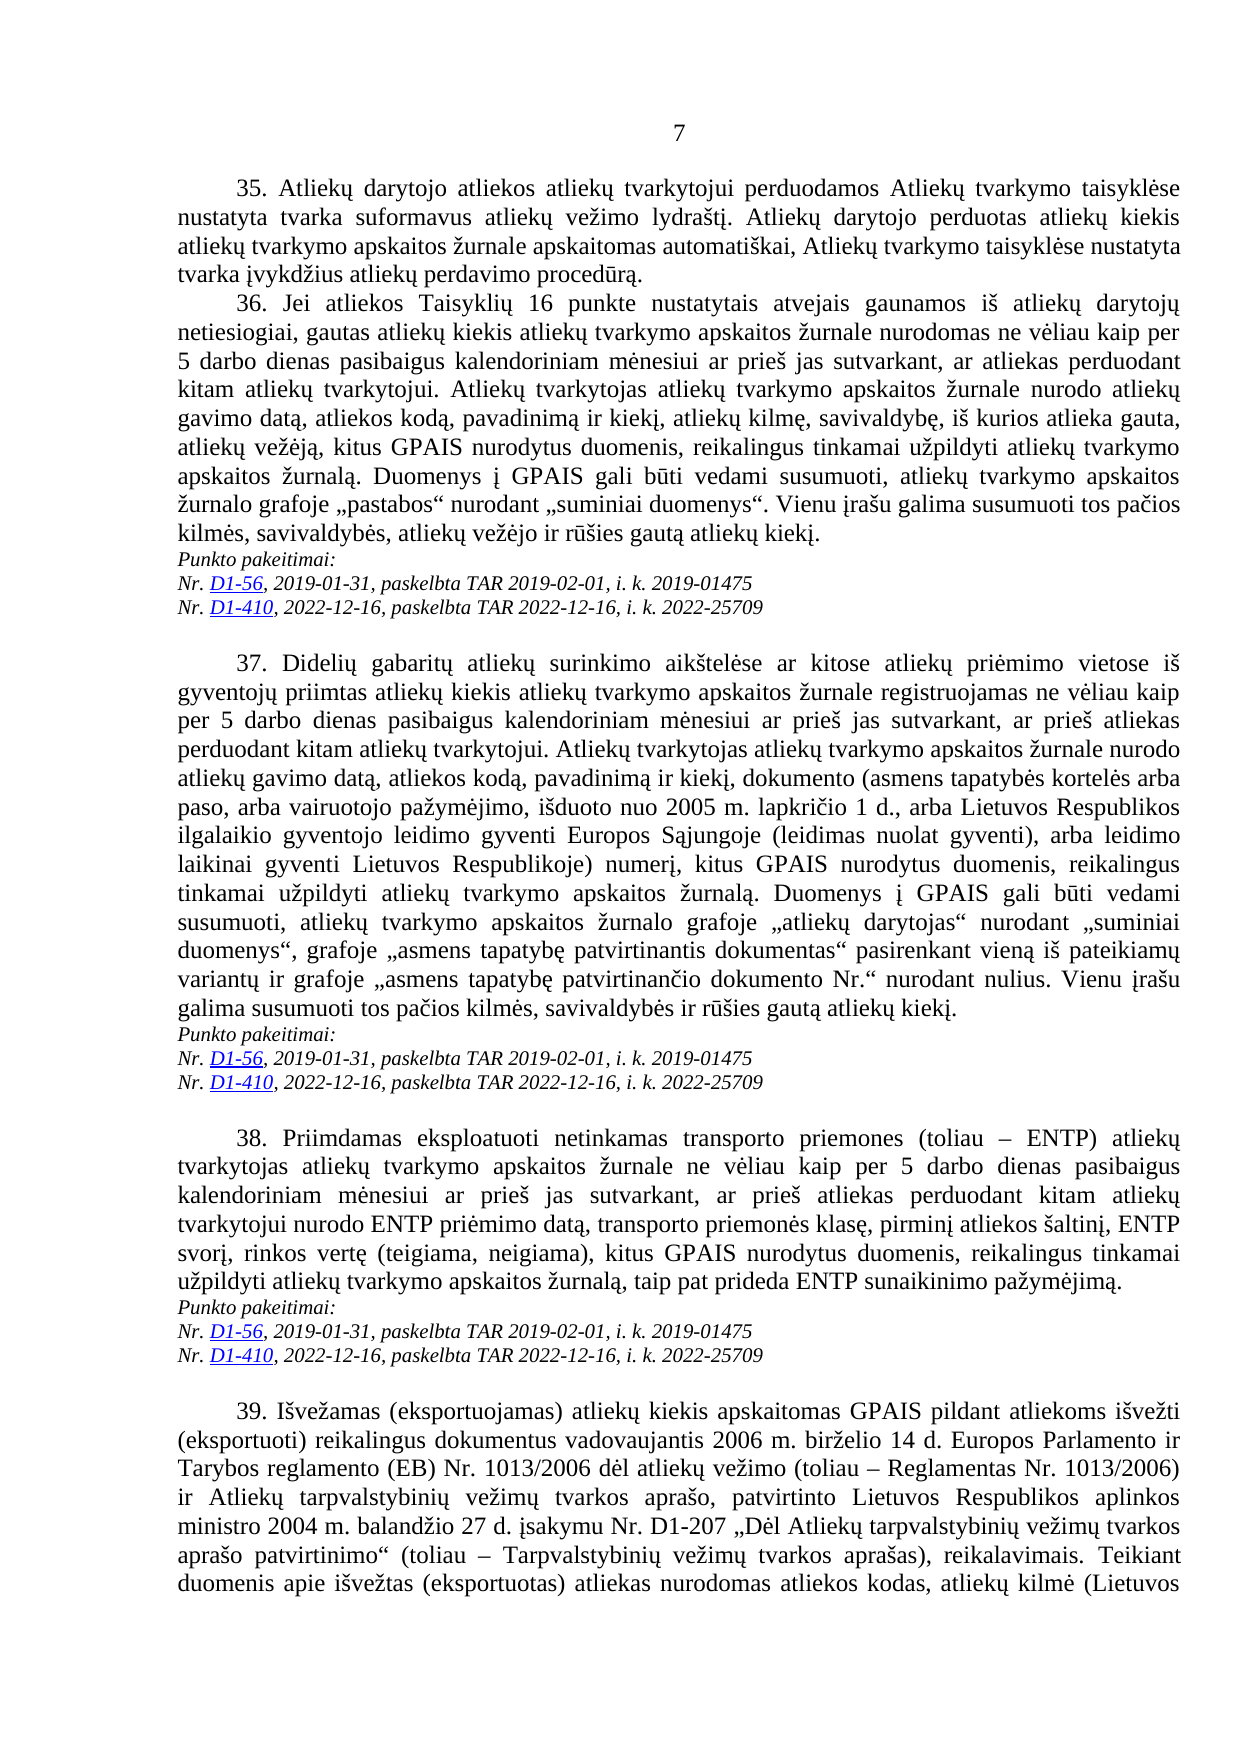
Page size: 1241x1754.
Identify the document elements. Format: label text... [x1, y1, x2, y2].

text 39. Išvežamas (eksportuojamas) atliekų kiekis apskaitomas GPAIS pildant atliekoms išvežti (eksportuoti) reikalingus dokumentus vadovaujantis 2006 m. birželio 14 d. Europos Parlamento ir Tarybos reglamento (EB) Nr. 1013/2006 dėl atliekų vežimo (toliau – Reglamentas Nr. 1013/2006) ir Atliekų tarpvalstybinių vežimų tvarkos aprašo, patvirtinto Lietuvos Respublikos aplinkos ministro 2004 m. balandžio 27 d. įsakymu Nr. D1-207 „Dėl Atliekų tarpvalstybinių vežimų tvarkos aprašo patvirtinimo“ (toliau – Tarpvalstybinių vežimų tvarkos aprašas), reikalavimais. Teikiant duomenis apie išvežtas (eksportuotas) atliekas nurodomas atliekos kodas, atliekų kilmė (Lietuvos [177, 1396, 1181, 1597]
text Nr. D1-410, 2022-12-16, paskelbta TAR 2022-12-16, i. k. 2022-25709 [177, 595, 1181, 619]
text Nr. D1-56, 2019-01-31, paskelbta TAR 2019-02-01, i. k. 2019-01475 [177, 1046, 1181, 1070]
text 35. Atliekų darytojo atliekos atliekų tvarkytojui perduodamos Atliekų tvarkymo taisyklėse nustatyta tvarka suformavus atliekų vežimo lydraštį. Atliekų darytojo perduotas atliekų kiekis atliekų tvarkymo apskaitos žurnale apskaitomas automatiškai, Atliekų tvarkymo taisyklėse nustatyta tvarka įvykdžius atliekų perdavimo procedūrą. [177, 173, 1181, 288]
text Punkto pakeitimai: [177, 1295, 1181, 1319]
text Nr. D1-410, 2022-12-16, paskelbta TAR 2022-12-16, i. k. 2022-25709 [177, 1070, 1181, 1094]
text Nr. D1-56, 2019-01-31, paskelbta TAR 2019-02-01, i. k. 2019-01475 [177, 571, 1181, 595]
text Nr. D1-410, 2022-12-16, paskelbta TAR 2022-12-16, i. k. 2022-25709 [177, 1343, 1181, 1367]
text 37. Didelių gabaritų atliekų surinkimo aikštelėse ar kitose atliekų priėmimo vietose iš gyventojų priimtas atliekų kiekis atliekų tvarkymo apskaitos žurnale registruojamas ne vėliau kaip per 5 darbo dienas pasibaigus kalendoriniam mėnesiui ar prieš jas sutvarkant, ar prieš atliekas perduodant kitam atliekų tvarkytojui. Atliekų tvarkytojas atliekų tvarkymo apskaitos žurnale nurodo atliekų gavimo datą, atliekos kodą, pavadinimą ir kiekį, dokumento (asmens tapatybės kortelės arba paso, arba vairuotojo pažymėjimo, išduoto nuo 2005 m. lapkričio 1 d., arba Lietuvos Respublikos ilgalaikio gyventojo leidimo gyventi Europos Sąjungoje (leidimas nuolat gyventi), arba leidimo laikinai gyventi Lietuvos Respublikoje) numerį, kitus GPAIS nurodytus duomenis, reikalingus tinkamai užpildyti atliekų tvarkymo apskaitos žurnalą. Duomenys į GPAIS gali būti vedami susumuoti, atliekų tvarkymo apskaitos žurnalo grafoje „atliekų darytojas“ nurodant „suminiai duomenys“, grafoje „asmens tapatybę patvirtinantis dokumentas“ pasirenkant vieną iš pateikiamų variantų ir grafoje „asmens tapatybę patvirtinančio dokumento Nr.“ nurodant nulius. Vienu įrašu galima susumuoti tos pačios kilmės, savivaldybės ir rūšies gautą atliekų kiekį. [177, 648, 1181, 1022]
text Punkto pakeitimai: [177, 547, 1181, 571]
text 38. Priimdamas eksploatuoti netinkamas transporto priemones (toliau – ENTP) atliekų tvarkytojas atliekų tvarkymo apskaitos žurnale ne vėliau kaip per 5 darbo dienas pasibaigus kalendoriniam mėnesiui ar prieš jas sutvarkant, ar prieš atliekas perduodant kitam atliekų tvarkytojui nurodo ENTP priėmimo datą, transporto priemonės klasę, pirminį atliekos šaltinį, ENTP svorį, rinkos vertę (teigiama, neigiama), kitus GPAIS nurodytus duomenis, reikalingus tinkamai užpildyti atliekų tvarkymo apskaitos žurnalą, taip pat prideda ENTP sunaikinimo pažymėjimą. [177, 1123, 1181, 1295]
text Punkto pakeitimai: [177, 1022, 1181, 1046]
text Nr. D1-56, 2019-01-31, paskelbta TAR 2019-02-01, i. k. 2019-01475 [177, 1319, 1181, 1343]
text 36. Jei atliekos Taisyklių 16 punkte nustatytais atvejais gaunamos iš atliekų darytojų netiesiogiai, gautas atliekų kiekis atliekų tvarkymo apskaitos žurnale nurodomas ne vėliau kaip per 5 darbo dienas pasibaigus kalendoriniam mėnesiui ar prieš jas sutvarkant, ar atliekas perduodant kitam atliekų tvarkytojui. Atliekų tvarkytojas atliekų tvarkymo apskaitos žurnale nurodo atliekų gavimo datą, atliekos kodą, pavadinimą ir kiekį, atliekų kilmę, savivaldybę, iš kurios atlieka gauta, atliekų vežėją, kitus GPAIS nurodytus duomenis, reikalingus tinkamai užpildyti atliekų tvarkymo apskaitos žurnalą. Duomenys į GPAIS gali būti vedami susumuoti, atliekų tvarkymo apskaitos žurnalo grafoje „pastabos“ nurodant „suminiai duomenys“. Vienu įrašu galima susumuoti tos pačios kilmės, savivaldybės, atliekų vežėjo ir rūšies gautą atliekų kiekį. [177, 288, 1181, 547]
